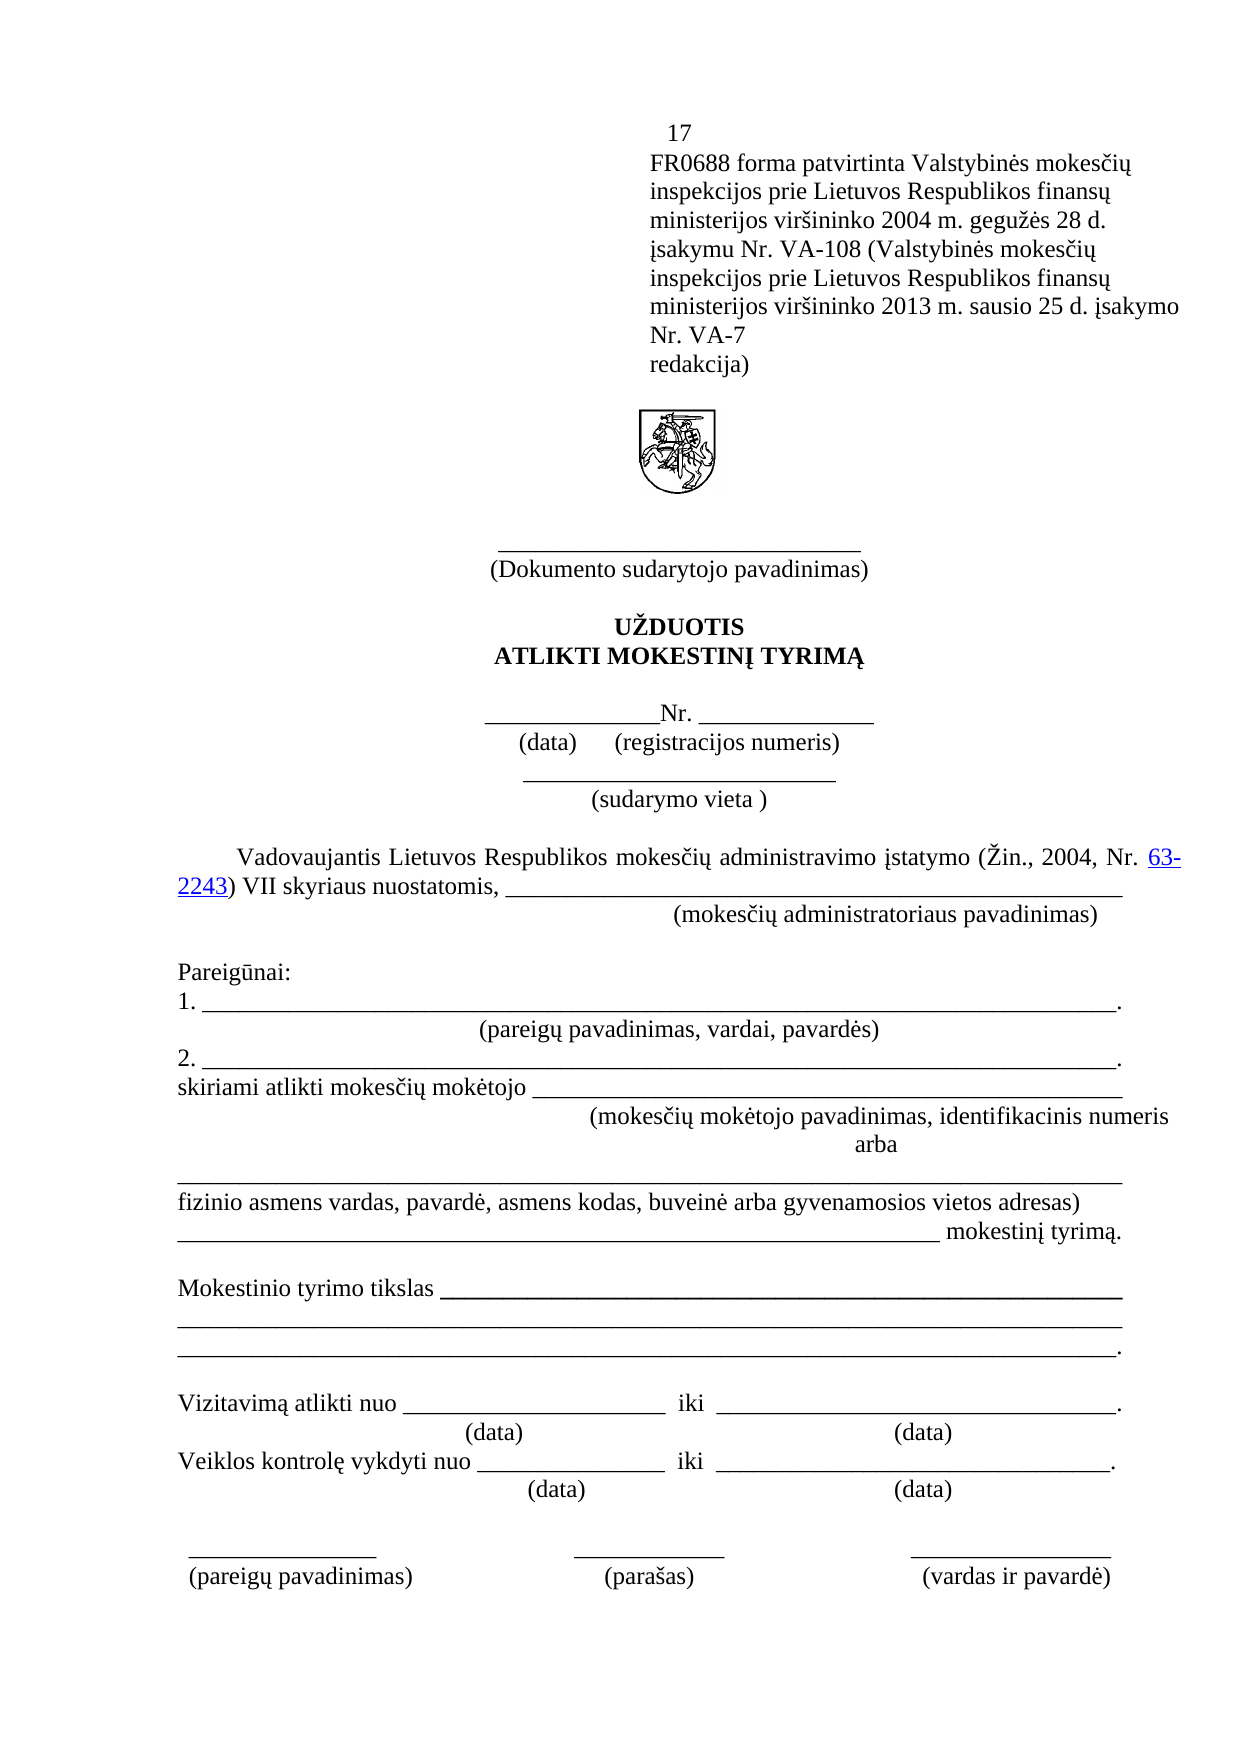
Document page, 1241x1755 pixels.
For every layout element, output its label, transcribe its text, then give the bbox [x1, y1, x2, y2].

text Pareigūnai: [177, 957, 1181, 986]
text redakcija) [649, 349, 1181, 378]
text FR0688 forma patvirtinta Valstybinės mokesčių inspekcijos prie Lietuvos Respublikos finansų ministerijos viršininko 2004 m. gegužės 28 d. įsakymu Nr. VA-108 (Valstybinės mokesčių inspekcijos prie Lietuvos Respublikos finansų ministerijos viršininko 2013 m. sausio 25 d. įsakymo [649, 148, 1181, 320]
text ______________Nr. ______________ [177, 698, 1181, 727]
text _ . [177, 1331, 1181, 1359]
text (mokesčių administratoriaus pavadinimas) [590, 899, 1181, 928]
text _____________________________ [177, 526, 1181, 554]
text _ mokestinį tyrimą. [177, 1216, 1181, 1244]
text 1. . [177, 986, 1181, 1014]
text ATLIKTI MOKESTINĮ TYRIMĄ [177, 641, 1181, 669]
text Vizitavimą atlikti nuo _____________________ iki . [177, 1388, 1181, 1417]
text (data) (registracijos numeris) [177, 727, 1181, 756]
text _________________________ [177, 756, 1181, 784]
text (data) (data) [527, 1474, 1181, 1503]
text Nr. VA-7 [649, 320, 1181, 349]
text (Dokumento sudarytojo pavadinimas) [177, 554, 1181, 583]
text (data) (data) [465, 1417, 1181, 1446]
table_header ____________ (parašas) [493, 1532, 806, 1589]
table_header ________________ (vardas ir pavardė) [806, 1532, 1122, 1589]
text Mokestinio tyrimo tikslas [177, 1273, 1181, 1302]
table_header _______________ (pareigų pavadinimas) [177, 1532, 493, 1589]
text Veiklos kontrolę vykdyti nuo _______________ iki . [177, 1446, 1181, 1474]
text (mokesčių mokėtojo pavadinimas, identifikacinis numeris arba [577, 1101, 1181, 1158]
text _ [177, 1302, 1181, 1331]
text 2. . [177, 1043, 1181, 1072]
text (pareigų pavadinimas, vardai, pavardės) [177, 1014, 1181, 1043]
text (sudarymo vieta ) [177, 784, 1181, 813]
text Vadovaujantis Lietuvos Respublikos mokesčių administravimo įstatymo (Žin., 2004, Nr. 63-2243) VII skyriaus nuostatomis, [177, 842, 1181, 899]
text skiriami atlikti mokesčių mokėtojo [177, 1072, 1181, 1101]
text UŽDUOTIS [177, 612, 1181, 641]
text fizinio asmens vardas, pavardė, asmens kodas, buveinė arba gyvenamosios vietos adresas) [177, 1187, 1181, 1216]
text _ [177, 1158, 1181, 1187]
